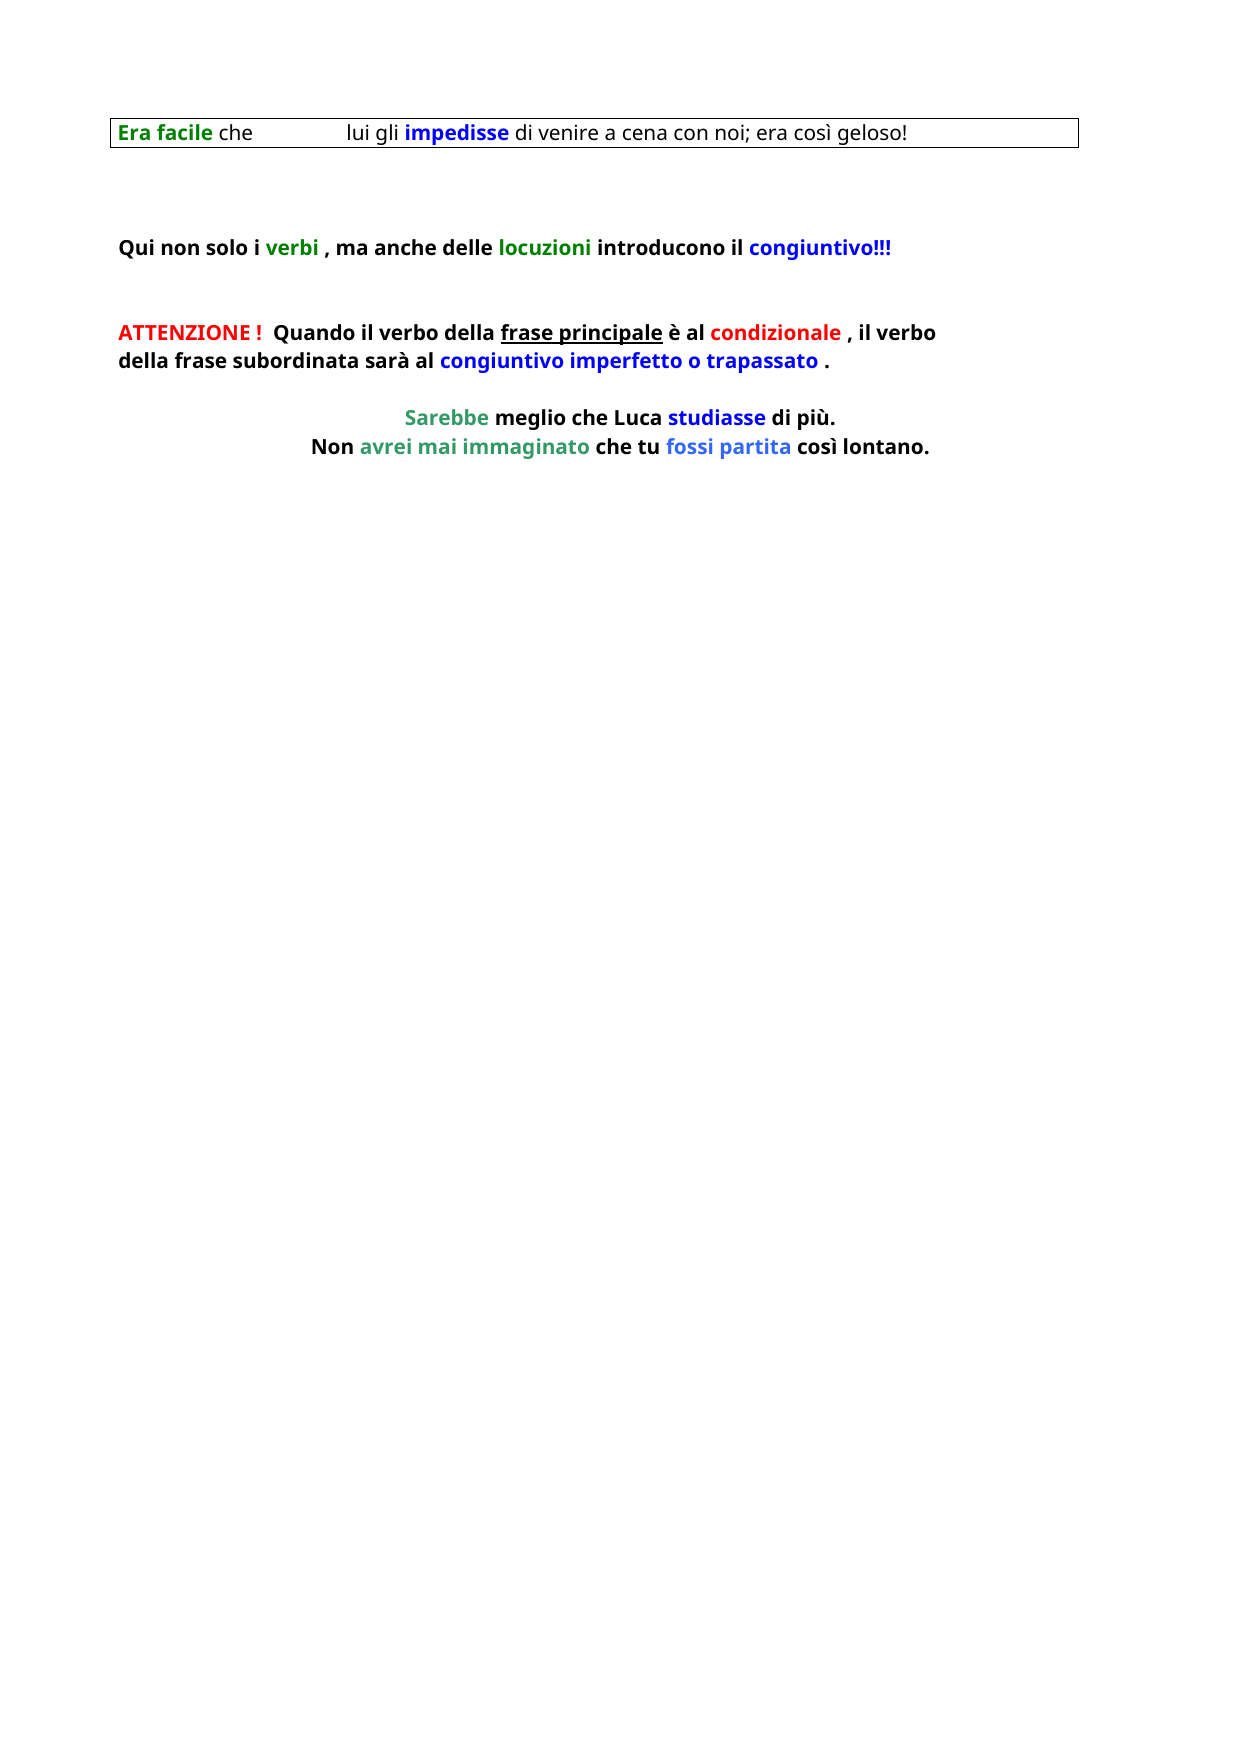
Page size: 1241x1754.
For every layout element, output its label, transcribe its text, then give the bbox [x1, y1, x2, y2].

text Sarebbe meglio che Luca studiasse di più. [118, 403, 1122, 432]
text Qui non solo i verbi , ma anche delle locuzioni introducono il congiuntivo!!! [118, 233, 1122, 261]
text ATTENZIONE ! Quando il verbo della frase principale è al condizionale , il verbo [118, 318, 1122, 347]
text della frase subordinata sarà al congiuntivo imperfetto o trapassato . [118, 347, 1122, 375]
table_cell Era facile che [111, 119, 339, 147]
text Non avrei mai immaginato che tu fossi partita così lontano. [118, 432, 1122, 460]
table_cell lui gli impedisse di venire a cena con noi; era così geloso! [339, 119, 1078, 147]
